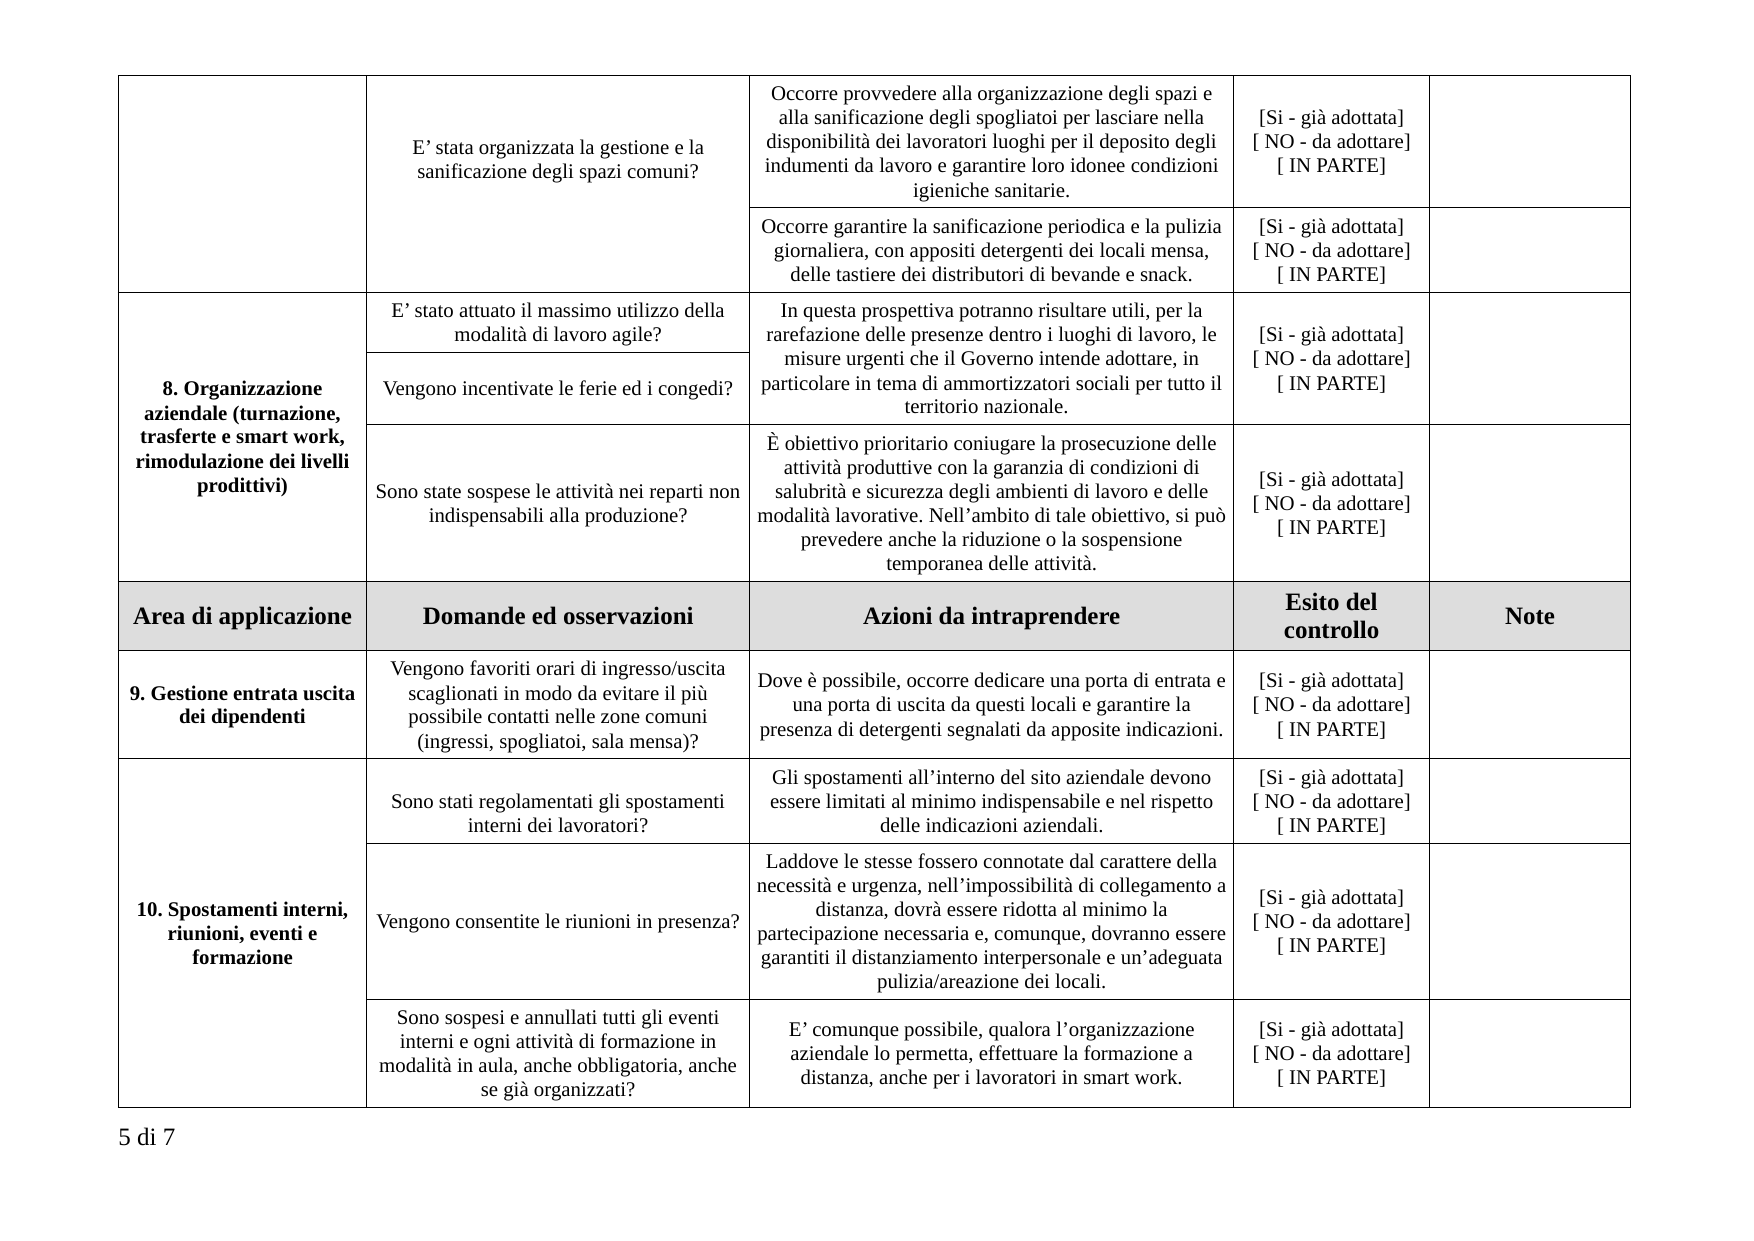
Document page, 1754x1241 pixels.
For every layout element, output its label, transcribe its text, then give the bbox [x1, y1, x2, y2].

table_header [1430, 293, 1630, 424]
table_cell E’ stata organizzata la gestione e la sanificazione degli spazi comuni? [367, 76, 749, 291]
table_cell Azioni da intraprendere [750, 582, 1233, 650]
table_cell Sono sospesi e annullati tutti gli eventi interni e ogni attività di formazione in modalità in aula, anche obbligatoria, anche se già organizzati? [367, 1000, 749, 1107]
table_cell [Si - già adottata] [ NO - da adottare] [ IN PARTE] [1234, 844, 1429, 999]
table_cell [Si - già adottata] [ NO - da adottare] [ IN PARTE] [1234, 76, 1429, 207]
table_cell 10. Spostamenti interni, riunioni, eventi e formazione [119, 759, 366, 1107]
table_cell È obiettivo prioritario coniugare la prosecuzione delle attività produttive con la garanzia di condizioni di salubrità e sicurezza degli ambienti di lavoro e delle modalità lavorative. Nell’ambito di tale obiettivo, si può prevedere anche la riduzione o la sospensione temporanea delle attività. [750, 425, 1233, 581]
table_cell Area di applicazione [119, 582, 366, 650]
table_header In questa prospettiva potranno risultare utili, per la rarefazione delle presenze dentro i luoghi di lavoro, le misure urgenti che il Governo intende adottare, in particolare in tema di ammortizzatori sociali per tutto il territorio nazionale. [750, 293, 1233, 424]
table_cell Esito del controllo [1234, 582, 1429, 650]
table_cell [1430, 76, 1630, 207]
table_cell [1430, 651, 1630, 758]
table_cell E’ comunque possibile, qualora l’organizzazione aziendale lo permetta, effettuare la formazione a distanza, anche per i lavoratori in smart work. [750, 1000, 1233, 1107]
table_header E’ stato attuato il massimo utilizzo della modalità di lavoro agile? [367, 293, 749, 352]
table_cell Dove è possibile, occorre dedicare una porta di entrata e una porta di uscita da questi locali e garantire la presenza di detergenti segnalati da apposite indicazioni. [750, 651, 1233, 758]
table_cell Occorre provvedere alla organizzazione degli spazi e alla sanificazione degli spogliatoi per lasciare nella disponibilità dei lavoratori luoghi per il deposito degli indumenti da lavoro e garantire loro idonee condizioni igieniche sanitarie. [750, 76, 1233, 207]
table_cell [1430, 208, 1630, 291]
table_cell [1430, 759, 1630, 842]
table_cell Note [1430, 582, 1630, 650]
table_cell [Si - già adottata] [ NO - da adottare] [ IN PARTE] [1234, 759, 1429, 842]
table_cell Vengono consentite le riunioni in presenza? [367, 844, 749, 999]
table_cell Laddove le stesse fossero connotate dal carattere della necessità e urgenza, nell’impossibilità di collegamento a distanza, dovrà essere ridotta al minimo la partecipazione necessaria e, comunque, dovranno essere garantiti il distanziamento interpersonale e un’adeguata pulizia/areazione dei locali. [750, 844, 1233, 999]
table_cell [119, 76, 366, 291]
table_cell [Si - già adottata] [ NO - da adottare] [ IN PARTE] [1234, 208, 1429, 291]
table_cell Vengono incentivate le ferie ed i congedi? [367, 353, 749, 424]
table_header 8. Organizzazione aziendale (turnazione, trasferte e smart work, rimodulazione dei livelli prodittivi) [119, 293, 366, 581]
table_cell Sono stati regolamentati gli spostamenti interni dei lavoratori? [367, 759, 749, 842]
table_cell 9. Gestione entrata uscita dei dipendenti [119, 651, 366, 758]
table_cell [Si - già adottata] [ NO - da adottare] [ IN PARTE] [1234, 651, 1429, 758]
table_header [Si - già adottata] [ NO - da adottare] [ IN PARTE] [1234, 293, 1429, 424]
table_cell Domande ed osservazioni [367, 582, 749, 650]
table_cell Occorre garantire la sanificazione periodica e la pulizia giornaliera, con appositi detergenti dei locali mensa, delle tastiere dei distributori di bevande e snack. [750, 208, 1233, 291]
table_cell Gli spostamenti all’interno del sito aziendale devono essere limitati al minimo indispensabile e nel rispetto delle indicazioni aziendali. [750, 759, 1233, 842]
table_cell [Si - già adottata] [ NO - da adottare] [ IN PARTE] [1234, 425, 1429, 581]
table_cell Sono state sospese le attività nei reparti non indispensabili alla produzione? [367, 425, 749, 581]
table_cell [1430, 844, 1630, 999]
table_cell [Si - già adottata] [ NO - da adottare] [ IN PARTE] [1234, 1000, 1429, 1107]
table_cell [1430, 425, 1630, 581]
table_cell [1430, 1000, 1630, 1107]
table_cell Vengono favoriti orari di ingresso/uscita scaglionati in modo da evitare il più possibile contatti nelle zone comuni (ingressi, spogliatoi, sala mensa)? [367, 651, 749, 758]
